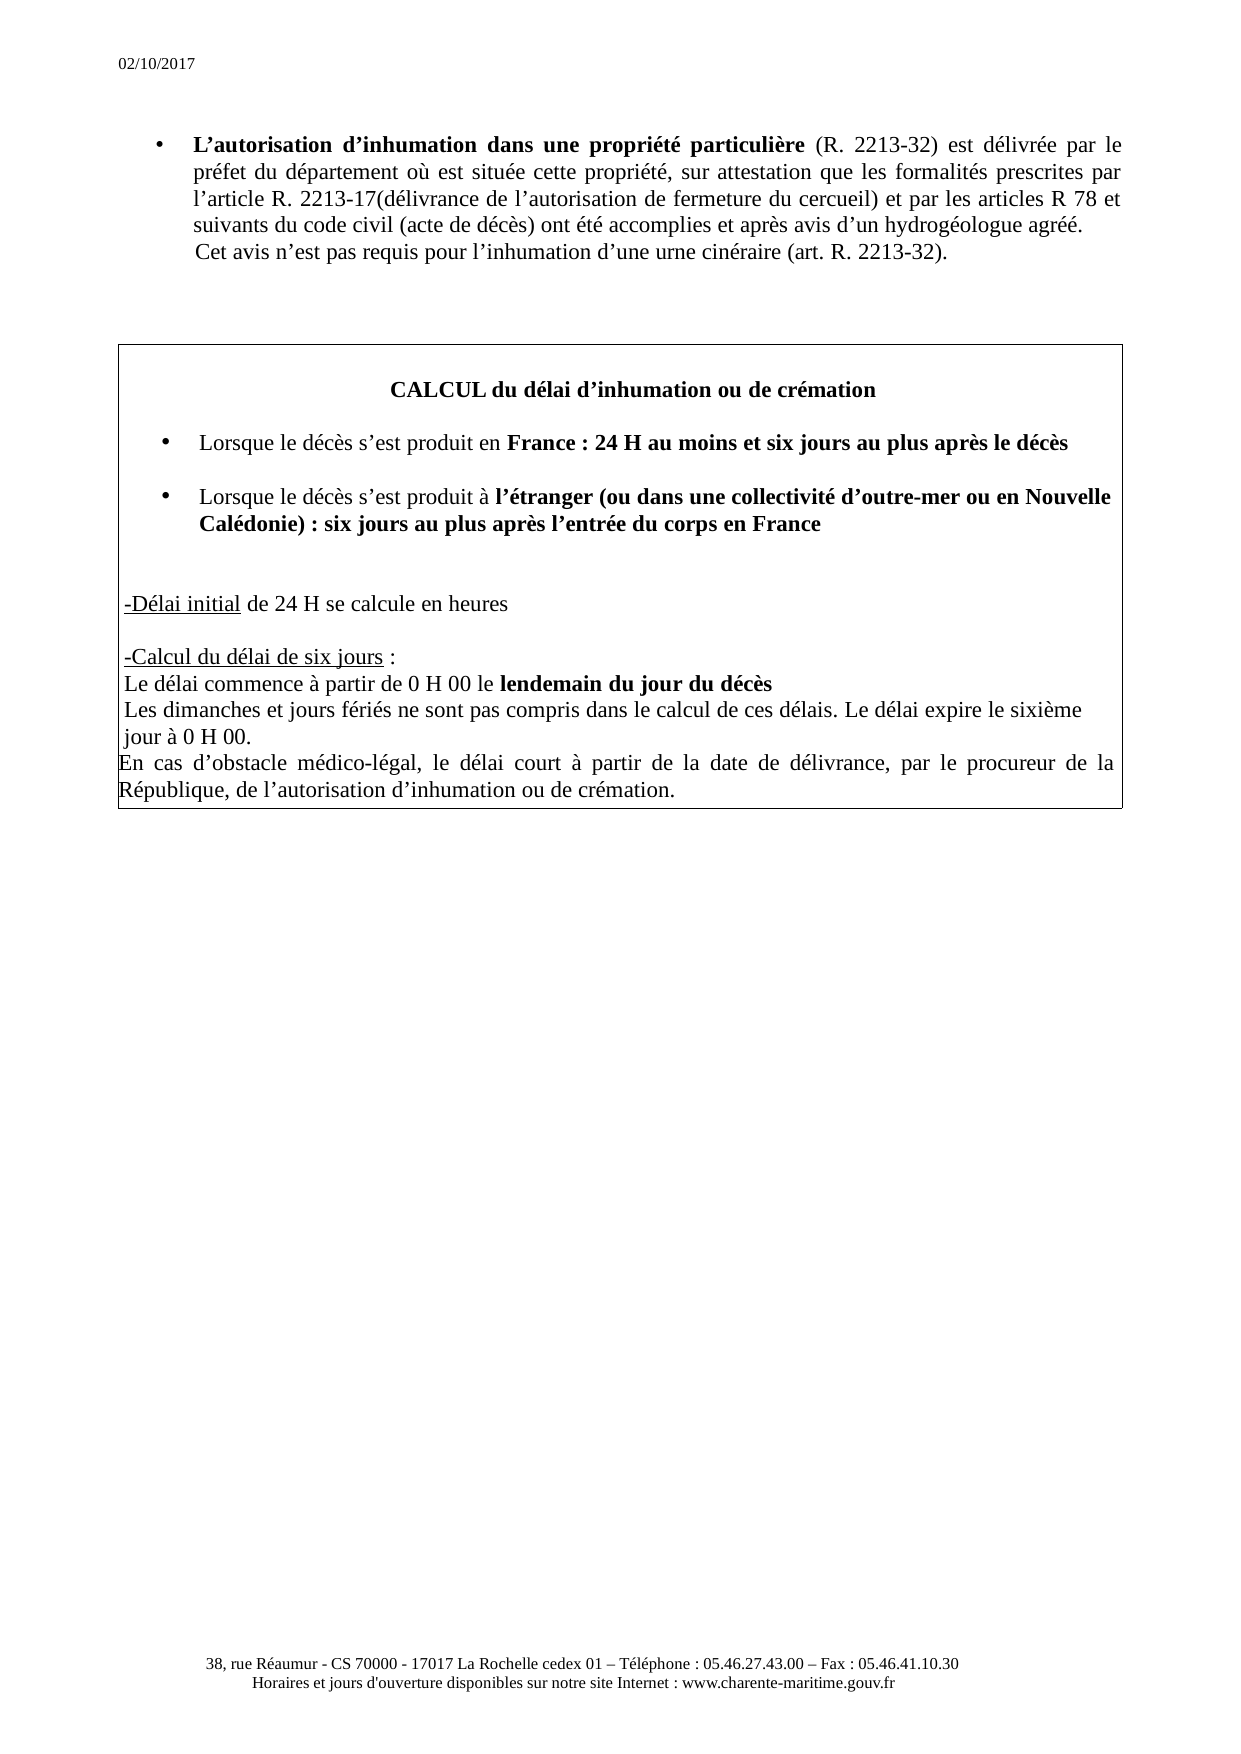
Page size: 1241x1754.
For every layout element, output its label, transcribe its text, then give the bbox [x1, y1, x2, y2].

table_header CALCUL du délai d’inhumation ou de crémation Lorsque le décès s’est produit en France : 24 H au moins et six jours au plus après le décès Lorsque le décès s’est produit à l’étranger (ou dans une collectivité d’outre-mer ou en Nouvelle Calédonie) : six jours au plus après l’entrée du corps en France -Délai initial de 24 H se calcule en heures -Calcul du délai de six jours : Le délai commence à partir de 0 H 00 le lendemain du jour du décès Les dimanches et jours fériés ne sont pas compris dans le calcul de ces délais. Le délai expire le sixième jour à 0 H 00. En cas d’obstacle médico-légal, le délai court à partir de la date de délivrance, par le procureur de la République, de l’autorisation d’inhumation ou de crémation. [119, 345, 1122, 808]
list L’autorisation d’inhumation dans une propriété particulière (R. 2213-32) est délivrée par le préfet du département où est située cette propriété, sur attestation que les formalités prescrites par l’article R. 2213-17(délivrance de l’autorisation de fermeture du cercueil) et par les articles R 78 et suivants du code civil (acte de décès) ont été accomplies et après avis d’un hydrogéologue agréé. [156, 131, 1122, 237]
text Cet avis n’est pas requis pour l’inhumation d’une urne cinéraire (art. R. 2213-32). [195, 237, 1122, 264]
